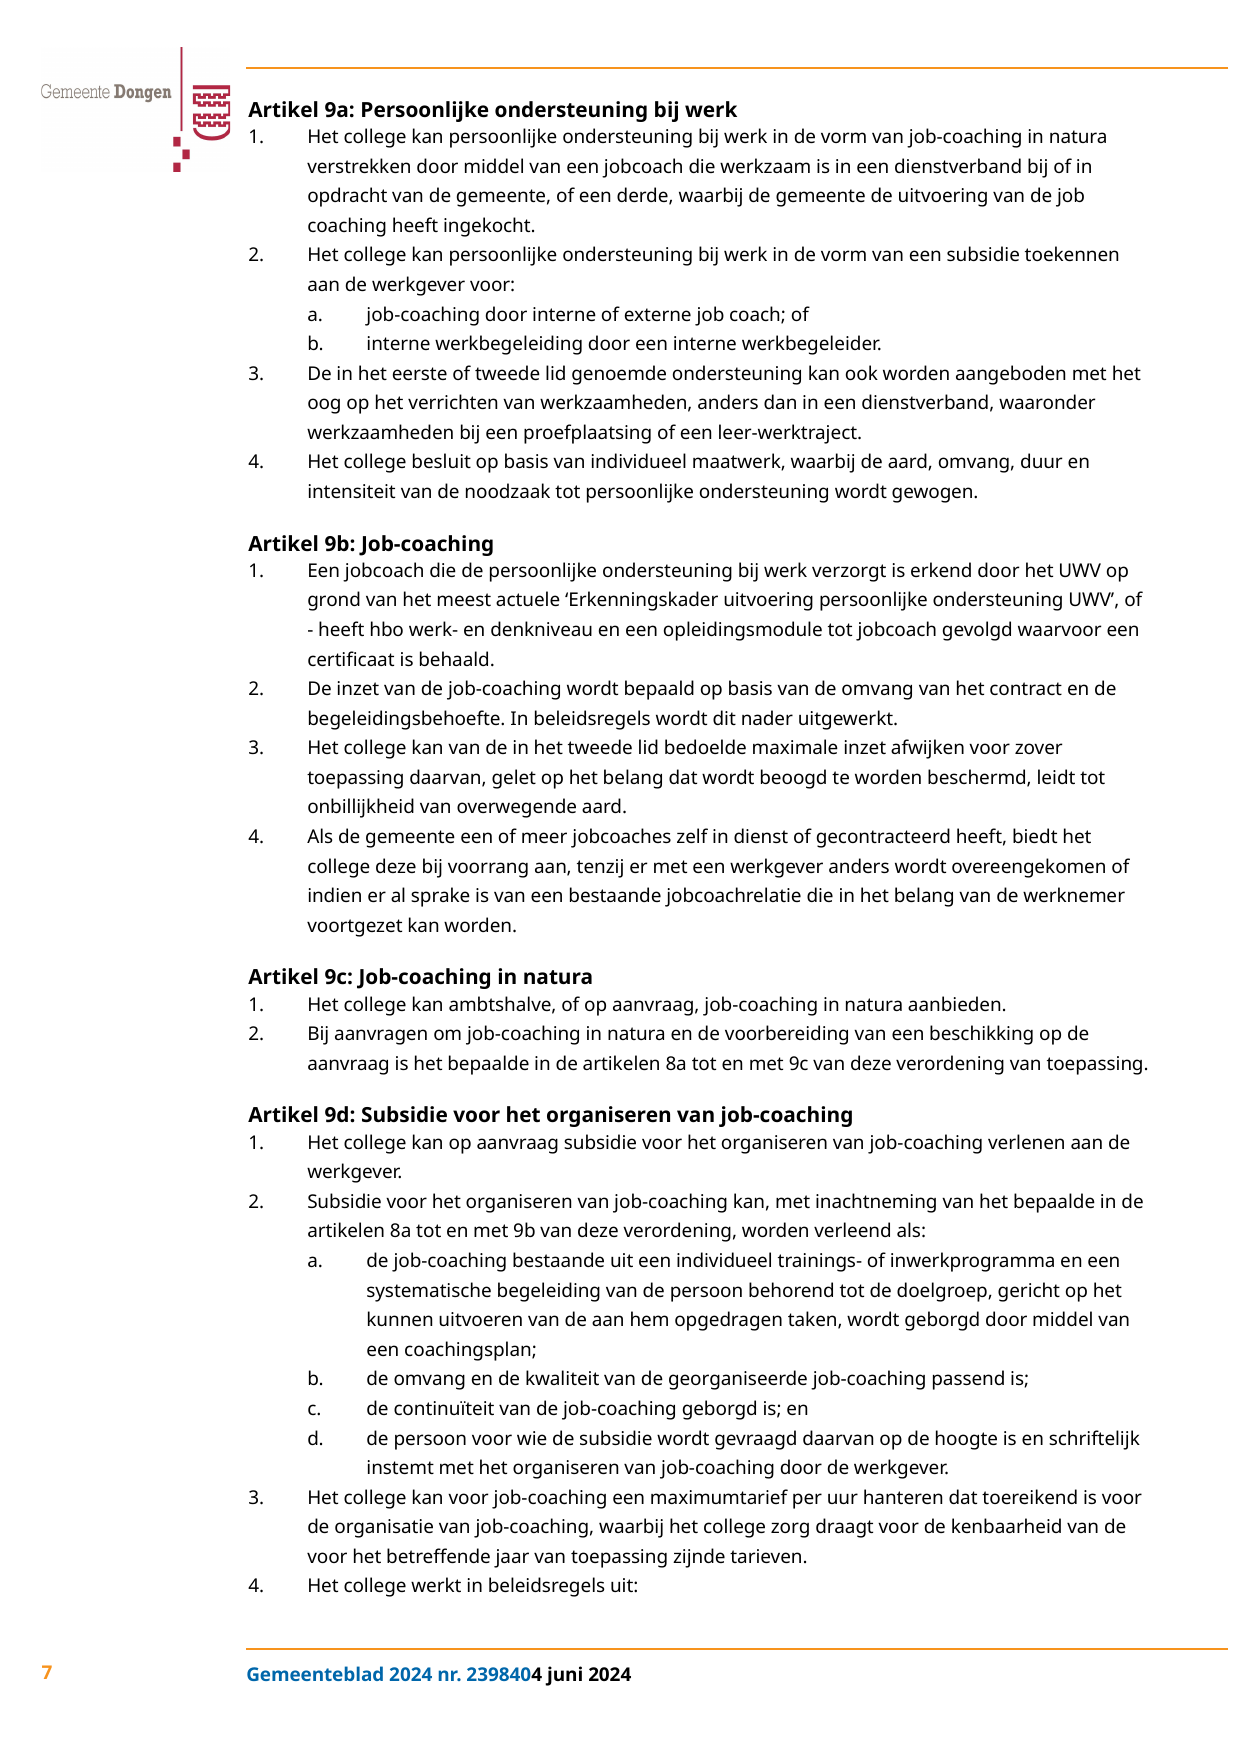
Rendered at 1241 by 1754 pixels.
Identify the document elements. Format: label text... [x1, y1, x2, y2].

text Artikel 9a: Persoonlijke ondersteuning bij werk [248, 95, 1152, 123]
list Het college kan persoonlijke ondersteuning bij werk in de vorm van job-coaching in natura verstrekken door middel van een jobcoach die werkzaam is in een dienstverband bij of in opdracht van de gemeente, of een derde, waarbij de gemeente de uitvoering van de job coaching heeft ingekocht. [248, 123, 1152, 238]
list de persoon voor wie de subsidie wordt gevraagd daarvan op de hoogte is en schriftelijk instemt met het organiseren van job-coaching door de werkgever. [307, 1425, 1152, 1480]
list de continuïteit van de job-coaching geborgd is; en [307, 1395, 1152, 1421]
list Het college kan op aanvraag subsidie voor het organiseren van job-coaching verlenen aan de werkgever. [248, 1129, 1152, 1184]
list de omvang en de kwaliteit van de georganiseerde job-coaching passend is; [307, 1366, 1152, 1391]
list De inzet van de job-coaching wordt bepaald op basis van de omvang van het contract en de begeleidingsbehoefte. In beleidsregels wordt dit nader uitgewerkt. [248, 675, 1152, 731]
list Het college kan voor job-coaching een maximumtarief per uur hanteren dat toereikend is voor de organisatie van job-coaching, waarbij het college zorg draagt voor de kenbaarheid van de voor het betreffende jaar van toepassing zijnde tarieven. [248, 1484, 1152, 1569]
text Artikel 9b: Job-coaching [248, 529, 1152, 557]
list job-coaching door interne of externe job coach; of [307, 301, 1152, 326]
list Bij aanvragen om job-coaching in natura en de voorbereiding van een beschikking op de aanvraag is het bepaalde in de artikelen 8a tot en met 9c van deze verordening van toepassing. [248, 1021, 1152, 1076]
list Als de gemeente een of meer jobcoaches zelf in dienst of gecontracteerd heeft, biedt het college deze bij voorrang aan, tenzij er met een werkgever anders wordt overeengekomen of indien er al sprake is van een bestaande jobcoachrelatie die in het belang van de werknemer voortgezet kan worden. [248, 823, 1152, 938]
list Het college kan ambtshalve, of op aanvraag, job-coaching in natura aanbieden. [248, 991, 1152, 1017]
list De in het eerste of tweede lid genoemde ondersteuning kan ook worden aangeboden met het oog op het verrichten van werkzaamheden, anders dan in een dienstverband, waaronder werkzaamheden bij een proefplaatsing of een leer-werktraject. [248, 360, 1152, 445]
text Artikel 9d: Subsidie voor het organiseren van job-coaching [248, 1101, 1152, 1129]
list de job-coaching bestaande uit een individueel trainings- of inwerkprogramma en een systematische begeleiding van de persoon behorend tot de doelgroep, gericht op het kunnen uitvoeren van de aan hem opgedragen taken, wordt geborgd door middel van een coachingsplan; [307, 1247, 1152, 1362]
list interne werkbegeleiding door een interne werkbegeleider. [307, 330, 1152, 356]
list Het college kan van de in het tweede lid bedoelde maximale inzet afwijken voor zover toepassing daarvan, gelet op het belang dat wordt beoogd te worden beschermd, leidt tot onbillijkheid van overwegende aard. [248, 734, 1152, 819]
list Het college besluit op basis van individueel maatwerk, waarbij de aard, omvang, duur en intensiteit van de noodzaak tot persoonlijke ondersteuning wordt gewogen. [248, 449, 1152, 504]
list Een jobcoach die de persoonlijke ondersteuning bij werk verzorgt is erkend door het UWV op grond van het meest actuele ‘Erkenningskader uitvoering persoonlijke ondersteuning UWV’, of - heeft hbo werk- en denkniveau en een opleidingsmodule tot jobcoach gevolgd waarvoor een certificaat is behaald. [248, 557, 1152, 672]
picture [41, 47, 231, 172]
list Het college kan persoonlijke ondersteuning bij werk in de vorm van een subsidie toekennen aan de werkgever voor: [248, 242, 1152, 297]
list Subsidie voor het organiseren van job-coaching kan, met inachtneming van het bepaalde in de artikelen 8a tot en met 9b van deze verordening, worden verleend als: [248, 1188, 1152, 1243]
list Het college werkt in beleidsregels uit: [248, 1573, 1152, 1598]
text Artikel 9c: Job-coaching in natura [248, 962, 1152, 991]
